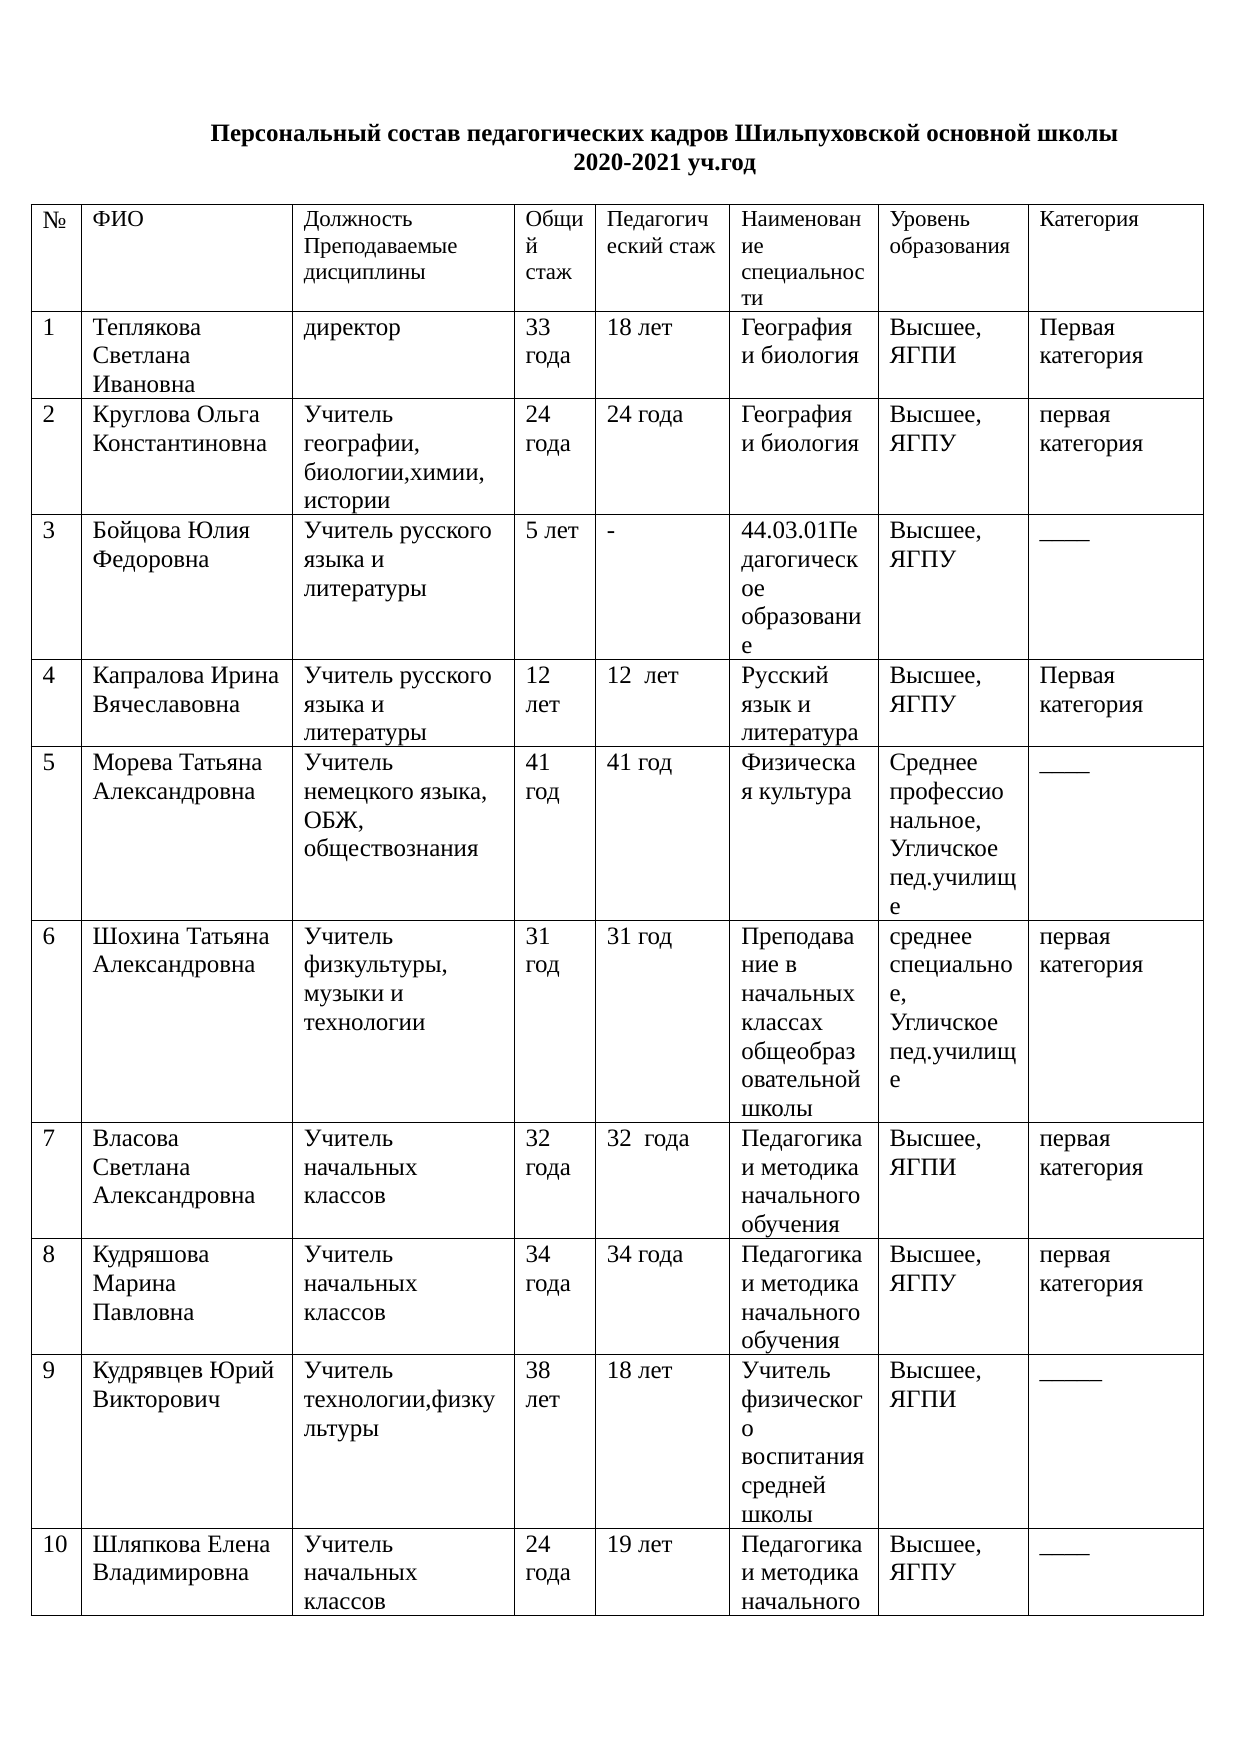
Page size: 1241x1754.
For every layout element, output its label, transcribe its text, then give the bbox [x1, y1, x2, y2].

table_cell Шляпкова Елена Владимировна [82, 1529, 292, 1615]
text Персональный состав педагогических кадров Шильпуховской основной школы [177, 118, 1152, 147]
table_cell Учитель русского языка и литературы [293, 515, 514, 659]
table_cell 5 [32, 747, 81, 920]
table_cell 31 год [596, 921, 729, 1122]
table_cell 12 лет [596, 660, 729, 746]
table_header Должность Преподаваемые дисциплины [293, 205, 514, 311]
table_cell Учитель немецкого языка, ОБЖ, обществознания [293, 747, 514, 920]
table_cell 18 лет [596, 1355, 729, 1528]
table_cell 3 [32, 515, 81, 659]
table_cell 6 [32, 921, 81, 1122]
table_cell Первая категория [1029, 660, 1203, 746]
table_cell 18 лет [596, 312, 729, 398]
table_cell Высшее, ЯГПУ [879, 660, 1028, 746]
table_cell Кудрявцев Юрий Викторович [82, 1355, 292, 1528]
table_cell 4 [32, 660, 81, 746]
table_cell Первая категория [1029, 312, 1203, 398]
table_cell Круглова Ольга Константиновна [82, 399, 292, 514]
table_cell Теплякова Светлана Ивановна [82, 312, 292, 398]
table_cell География и биология [730, 312, 878, 398]
table_cell Среднее профессиональное, Угличское пед.училище [879, 747, 1028, 920]
table_cell Русский язык и литература [730, 660, 878, 746]
table_cell первая категория [1029, 921, 1203, 1122]
table_cell 34 года [515, 1239, 595, 1354]
table_cell Педагогика и методика начального [730, 1529, 878, 1615]
table_cell 19 лет [596, 1529, 729, 1615]
table_cell 33 года [515, 312, 595, 398]
table_cell ____ [1029, 515, 1203, 659]
table_cell первая категория [1029, 1239, 1203, 1354]
table_cell Физическая культура [730, 747, 878, 920]
table_header № [32, 205, 81, 311]
table_cell 31 год [515, 921, 595, 1122]
table_header Уровень образования [879, 205, 1028, 311]
table_cell 34 года [596, 1239, 729, 1354]
table_cell Учитель физкультуры, музыки и технологии [293, 921, 514, 1122]
table_cell Высшее, ЯГПУ [879, 1239, 1028, 1354]
table_cell 5 лет [515, 515, 595, 659]
table_cell Власова Светлана Александровна [82, 1123, 292, 1238]
text 2020-2021 уч.год [177, 147, 1152, 176]
table_cell Капралова Ирина Вячеславовна [82, 660, 292, 746]
table_cell 1 [32, 312, 81, 398]
table_cell Кудряшова Марина Павловна [82, 1239, 292, 1354]
table_cell Педагогика и методика начального обучения [730, 1123, 878, 1238]
table_cell Учитель русского языка и литературы [293, 660, 514, 746]
table_cell Высшее, ЯГПУ [879, 1529, 1028, 1615]
table_cell Высшее, ЯГПИ [879, 1123, 1028, 1238]
table_cell - [596, 515, 729, 659]
table_cell Морева Татьяна Александровна [82, 747, 292, 920]
table_cell Высшее, ЯГПУ [879, 515, 1028, 659]
table_cell География и биология [730, 399, 878, 514]
table_cell Шохина Татьяна Александровна [82, 921, 292, 1122]
table_cell 12 лет [515, 660, 595, 746]
table_cell 24 года [515, 1529, 595, 1615]
table_cell ____ [1029, 1529, 1203, 1615]
table_cell 41 год [515, 747, 595, 920]
table_cell 32 года [515, 1123, 595, 1238]
table_cell Учитель физического воспитания средней школы [730, 1355, 878, 1528]
table_cell 44.03.01Педагогическое образование [730, 515, 878, 659]
table_cell 38 лет [515, 1355, 595, 1528]
table_cell Высшее, ЯГПУ [879, 399, 1028, 514]
table_cell среднее специальное, Угличское пед.училище [879, 921, 1028, 1122]
table_header Педагогический стаж [596, 205, 729, 311]
table_header Категория [1029, 205, 1203, 311]
table_cell Педагогика и методика начального обучения [730, 1239, 878, 1354]
table_cell 9 [32, 1355, 81, 1528]
table_cell 7 [32, 1123, 81, 1238]
table_cell Преподавание в начальных классах общеобразовательной школы [730, 921, 878, 1122]
table_cell _____ [1029, 1355, 1203, 1528]
table_cell 24 года [515, 399, 595, 514]
table_cell 32 года [596, 1123, 729, 1238]
table_cell первая категория [1029, 399, 1203, 514]
table_cell ____ [1029, 747, 1203, 920]
table_cell первая категория [1029, 1123, 1203, 1238]
table_cell 41 год [596, 747, 729, 920]
table_header Наименование специальности [730, 205, 878, 311]
table_cell Учитель технологии,физкультуры [293, 1355, 514, 1528]
table_cell Бойцова Юлия Федоровна [82, 515, 292, 659]
table_cell Учитель географии, биологии,химии, истории [293, 399, 514, 514]
table_header Общий стаж [515, 205, 595, 311]
table_cell Учитель начальных классов [293, 1529, 514, 1615]
table_cell Учитель начальных классов [293, 1123, 514, 1238]
table_cell 10 [32, 1529, 81, 1615]
table_cell директор [293, 312, 514, 398]
table_cell 24 года [596, 399, 729, 514]
table_cell 2 [32, 399, 81, 514]
table_cell Высшее, ЯГПИ [879, 1355, 1028, 1528]
table_cell 8 [32, 1239, 81, 1354]
table_header ФИО [82, 205, 292, 311]
table_cell Высшее, ЯГПИ [879, 312, 1028, 398]
table_cell Учитель начальных классов [293, 1239, 514, 1354]
